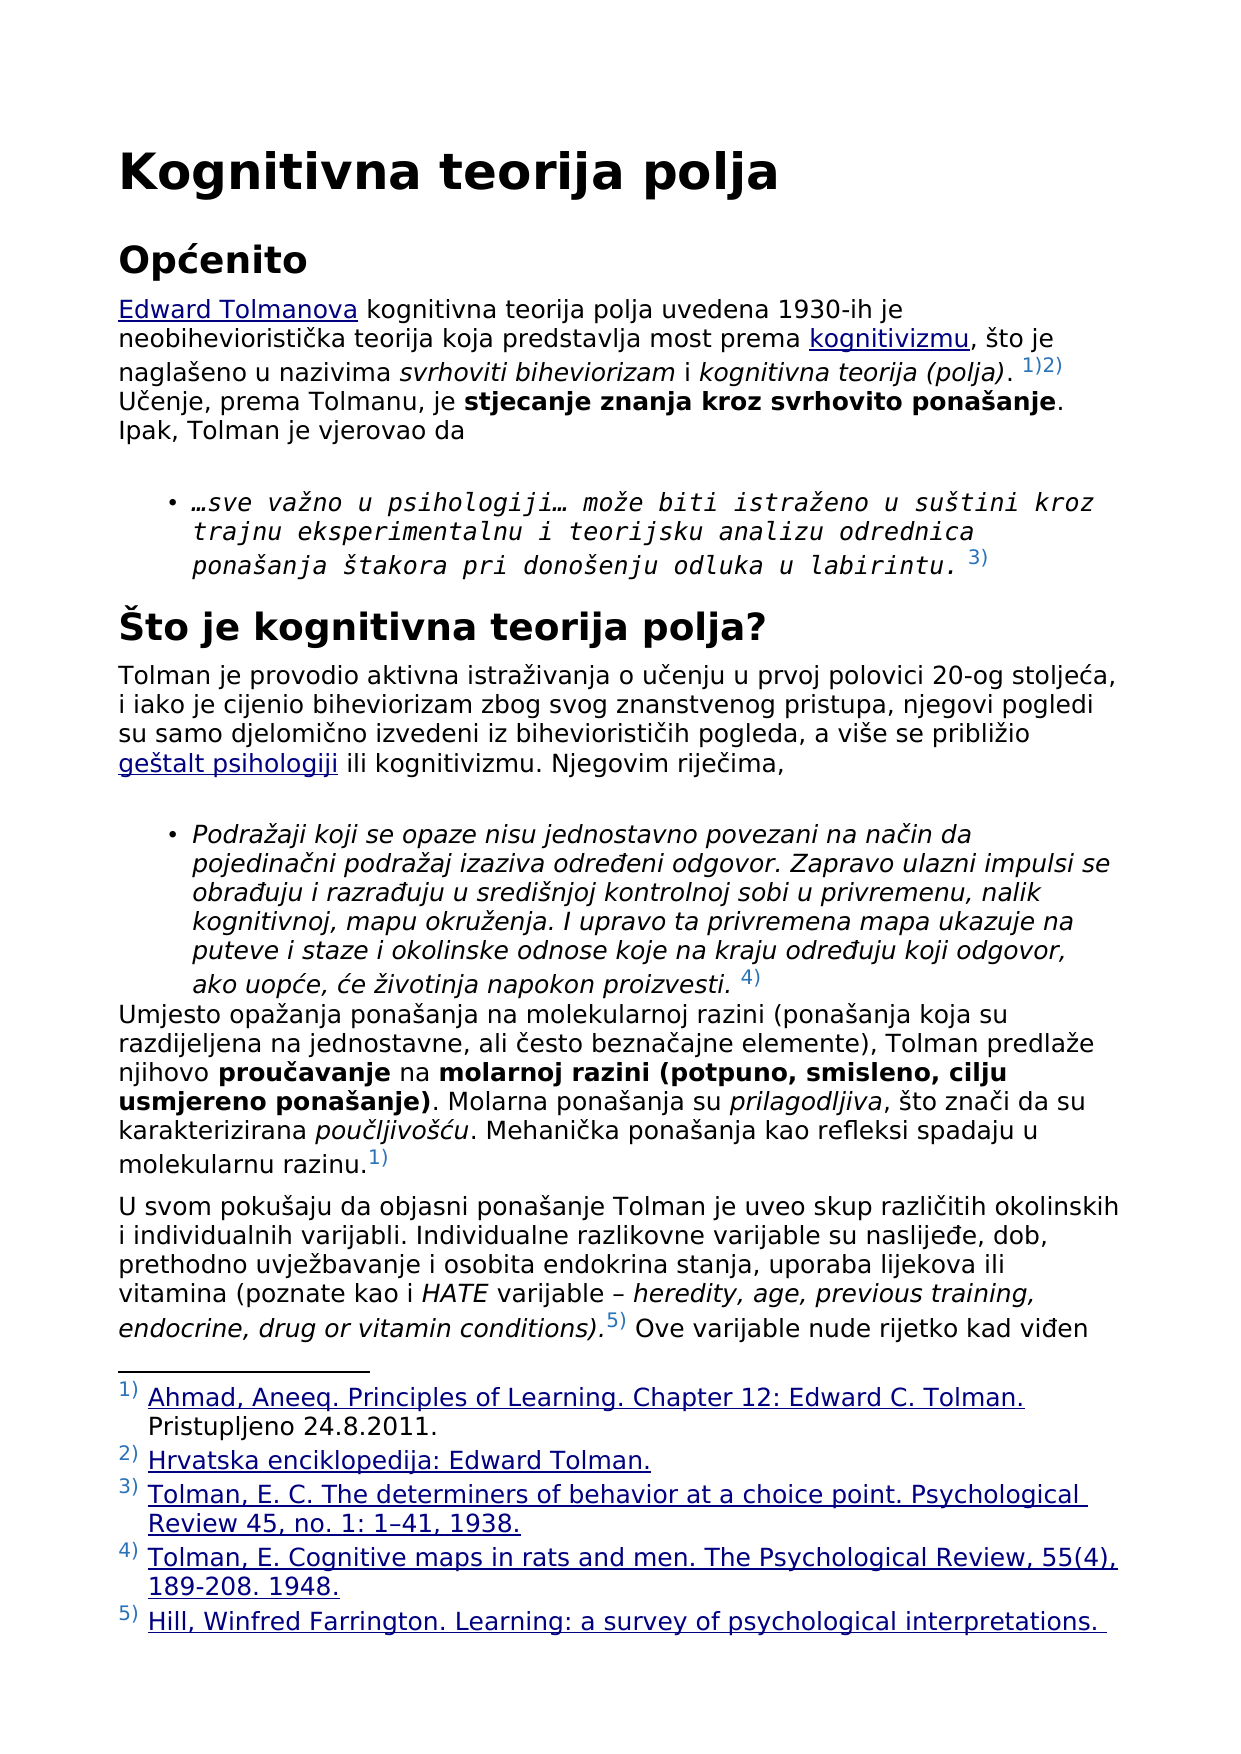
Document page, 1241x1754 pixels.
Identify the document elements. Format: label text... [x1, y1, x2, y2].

list …sve važno u psihologiji… može biti istraženo u suštini kroz trajnu eksperimentalnu i teorijsku analizu odrednica ponašanja štakora pri donošenju odluka u labirintu. [177, 488, 1122, 580]
text Umjesto opažanja ponašanja na molekularnoj razini (ponašanja koja su razdijeljena na jednostavne, ali često beznačajne elemente), Tolman predlaže njihovo proučavanje na molarnoj razini (potpuno, smisleno, cilju usmjereno ponašanje). Molarna ponašanja su prilagodljiva, što znači da su karakterizirana poučljivošću. Mehanička ponašanja kao refleksi spadaju u molekularnu razinu.1) [118, 1000, 1122, 1180]
list Tolman, E. C. The determiners of behavior at a choice point. Psychological Review 45, no. 1: 1–41, 1938. [118, 1475, 1122, 1538]
text Tolman je provodio aktivna istraživanja o učenju u prvoj polovici 20-og stoljeća, i iako je cijenio biheviorizam zbog svog znanstvenog pristupa, njegovi pogledi su samo djelomično izvedeni iz biheviorističih pogleda, a više se približio geštalt psihologiji ili kognitivizmu. Njegovim riječima, [118, 661, 1122, 778]
text Ahmad, Aneeq. Principles of Learning. Chapter 12: Edward C. Tolman. Pristupljeno 24.8.2011. [118, 1378, 1122, 1441]
text Hill, Winfred Farrington. Learning: a survey of psychological interpretations. [118, 1602, 1122, 1636]
subtitle Kognitivna teorija polja [118, 143, 1122, 201]
list Tolman, E. Cognitive maps in rats and men. The Psychological Review, 55(4), 189-208. 1948. [118, 1538, 1122, 1602]
subtitle Što je kognitivna teorija polja? [118, 605, 1122, 649]
subtitle Općenito [118, 239, 1122, 282]
text U svom pokušaju da objasni ponašanje Tolman je uveo skup različitih okolinskih i individualnih varijabli. Individualne razlikovne varijable su naslijeđe, dob, prethodno uvježbavanje i osobita endokrina stanja, uporaba lijekova ili vitamina (poznate kao i HATE varijable – heredity, age, previous training, endocrine, drug or vitamin conditions). Ove varijable nude rijetko kad viđen [118, 1192, 1122, 1343]
text Hrvatska enciklopedija: Edward Tolman. [118, 1441, 1122, 1475]
list Podražaji koji se opaze nisu jednostavno povezani na način da pojedinačni podražaj izaziva određeni odgovor. Zapravo ulazni impulsi se obrađuju i razrađuju u središnjoj kontrolnoj sobi u privremenu, nalik kognitivnoj, mapu okruženja. I upravo ta privremena mapa ukazuje na puteve i staze i okolinske odnose koje na kraju određuju koji odgovor, ako uopće, će životinja napokon proizvesti. [177, 820, 1122, 1000]
text Edward Tolmanova kognitivna teorija polja uvedena 1930-ih je neobihevioristička teorija koja predstavlja most prema kognitivizmu, što je naglašeno u nazivima svrhoviti biheviorizam i kognitivna teorija (polja). Učenje, prema Tolmanu, je stjecanje znanja kroz svrhovito ponašanje. Ipak, Tolman je vjerovao da [118, 295, 1122, 446]
